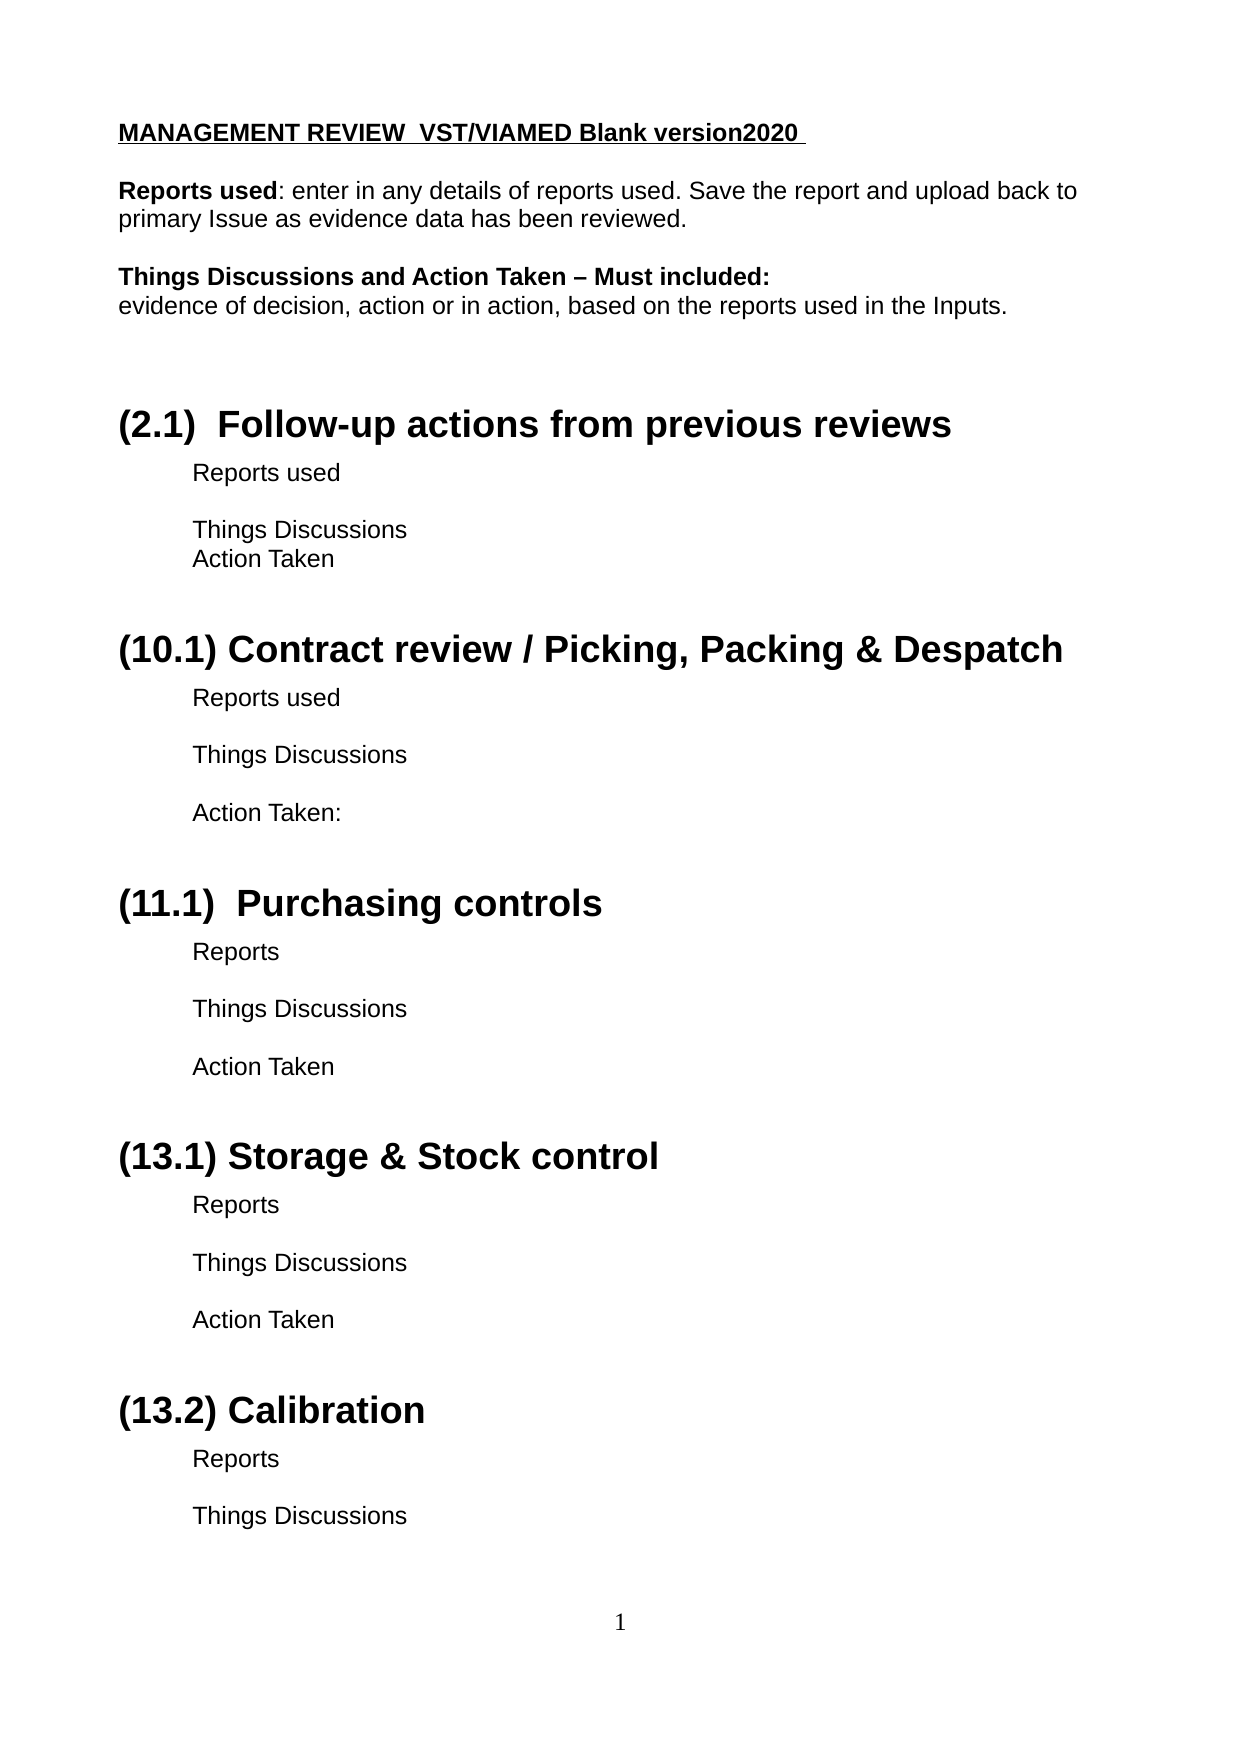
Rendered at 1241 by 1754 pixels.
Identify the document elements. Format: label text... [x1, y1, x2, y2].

text Things Discussions [118, 516, 1122, 544]
text Reports [118, 1444, 1122, 1473]
text Reports [118, 937, 1122, 965]
subtitle (13.1) Storage & Stock control [118, 1134, 1122, 1178]
text Things Discussions [118, 1248, 1122, 1276]
text Action Taken [118, 1052, 1122, 1080]
text MANAGEMENT REVIEW VST/VIAMED Blank version2020 [118, 118, 1122, 147]
text Things Discussions [118, 1501, 1122, 1530]
text evidence of decision, action or in action, based on the reports used in the Inputs. [118, 291, 1122, 319]
text Action Taken [118, 544, 1122, 573]
text Action Taken [118, 1305, 1122, 1334]
subtitle (2.1) Follow-up actions from previous reviews [118, 402, 1122, 446]
text Things Discussions and Action Taken – Must included: [118, 262, 1122, 291]
text Reports used [118, 458, 1122, 487]
text Reports used: enter in any details of reports used. Save the report and upload back to primary Issue as evidence data has been reviewed. [118, 176, 1122, 233]
subtitle (13.2) Calibration [118, 1388, 1122, 1431]
subtitle (11.1) Purchasing controls [118, 880, 1122, 924]
text Things Discussions [118, 994, 1122, 1023]
text Reports used [118, 683, 1122, 712]
text Reports [118, 1190, 1122, 1219]
text Action Taken: [118, 798, 1122, 827]
subtitle (10.1) Contract review / Picking, Packing & Despatch [118, 627, 1122, 670]
text Things Discussions [118, 740, 1122, 769]
